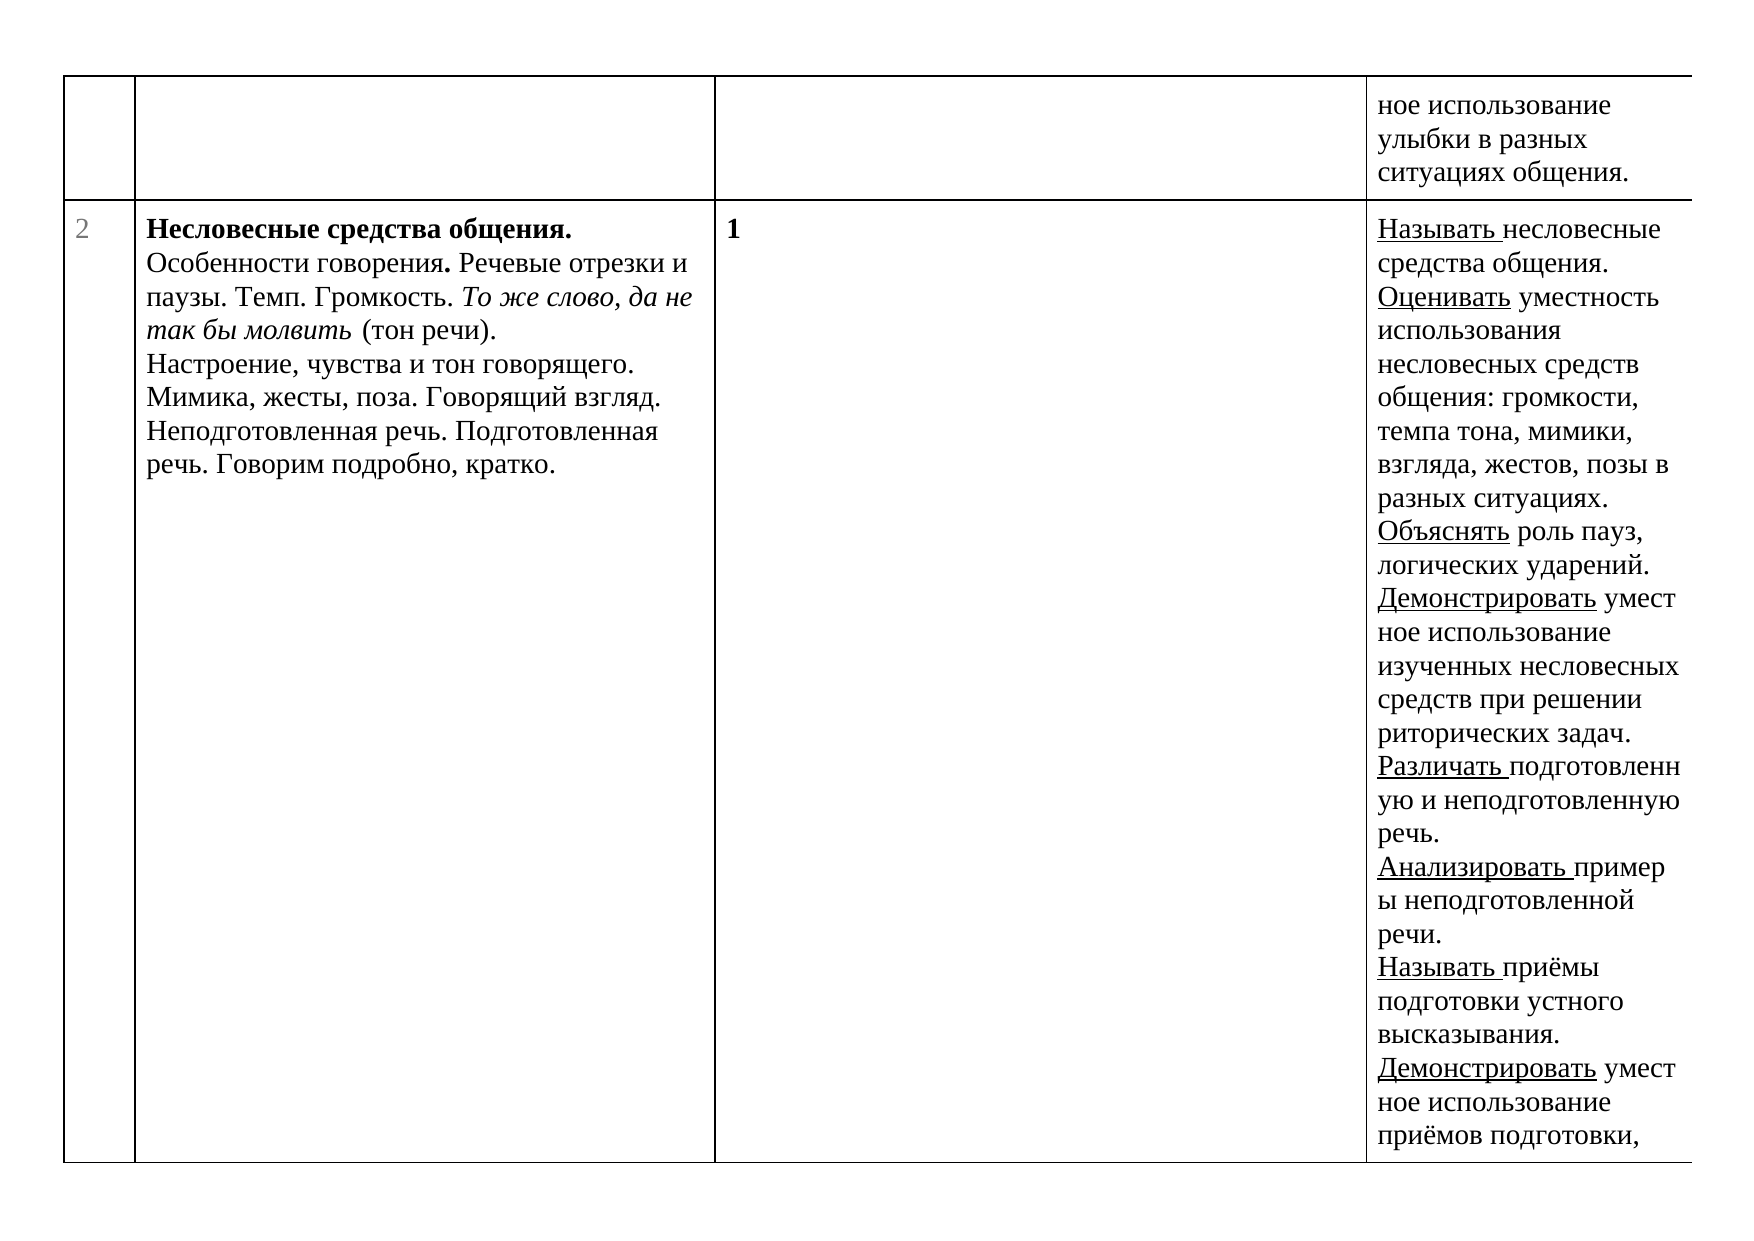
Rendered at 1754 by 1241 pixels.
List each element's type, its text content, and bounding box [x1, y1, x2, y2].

table_cell [65, 77, 134, 199]
table_cell [716, 77, 1366, 199]
table_cell 1 [716, 201, 1366, 1162]
table_cell ное использование улыбки в разных ситуациях общения. [1367, 77, 1692, 199]
table_cell 2 [65, 201, 134, 1162]
table_cell Называть несловесные средства общения. Оценивать уместность использования несловесных средств общения: громкости, темпа тона, мимики, взгляда, жестов, позы в разных ситуациях. Объяснять роль пауз, логических ударений. Демонстрировать уместное использование изученных несловесных средств при решении риторических задач. Различать подготовленную и неподготовленную речь. Анализировать примеры неподготовленной речи. Называть приёмы подготовки устного высказывания. Демонстрировать уместное использование приёмов подготовки, [1367, 201, 1692, 1162]
table_cell Несловесные средства общения. Особенности говорения. Речевые отрезки и паузы. Темп. Громкость. То же слово, да не так бы молвить (тон речи). Настроение, чувства и тон говорящего. Мимика, жесты, поза. Говорящий взгляд. Неподготовленная речь. Подготовленная речь. Говорим подробно, кратко. [136, 201, 714, 1162]
table_cell [136, 77, 714, 199]
